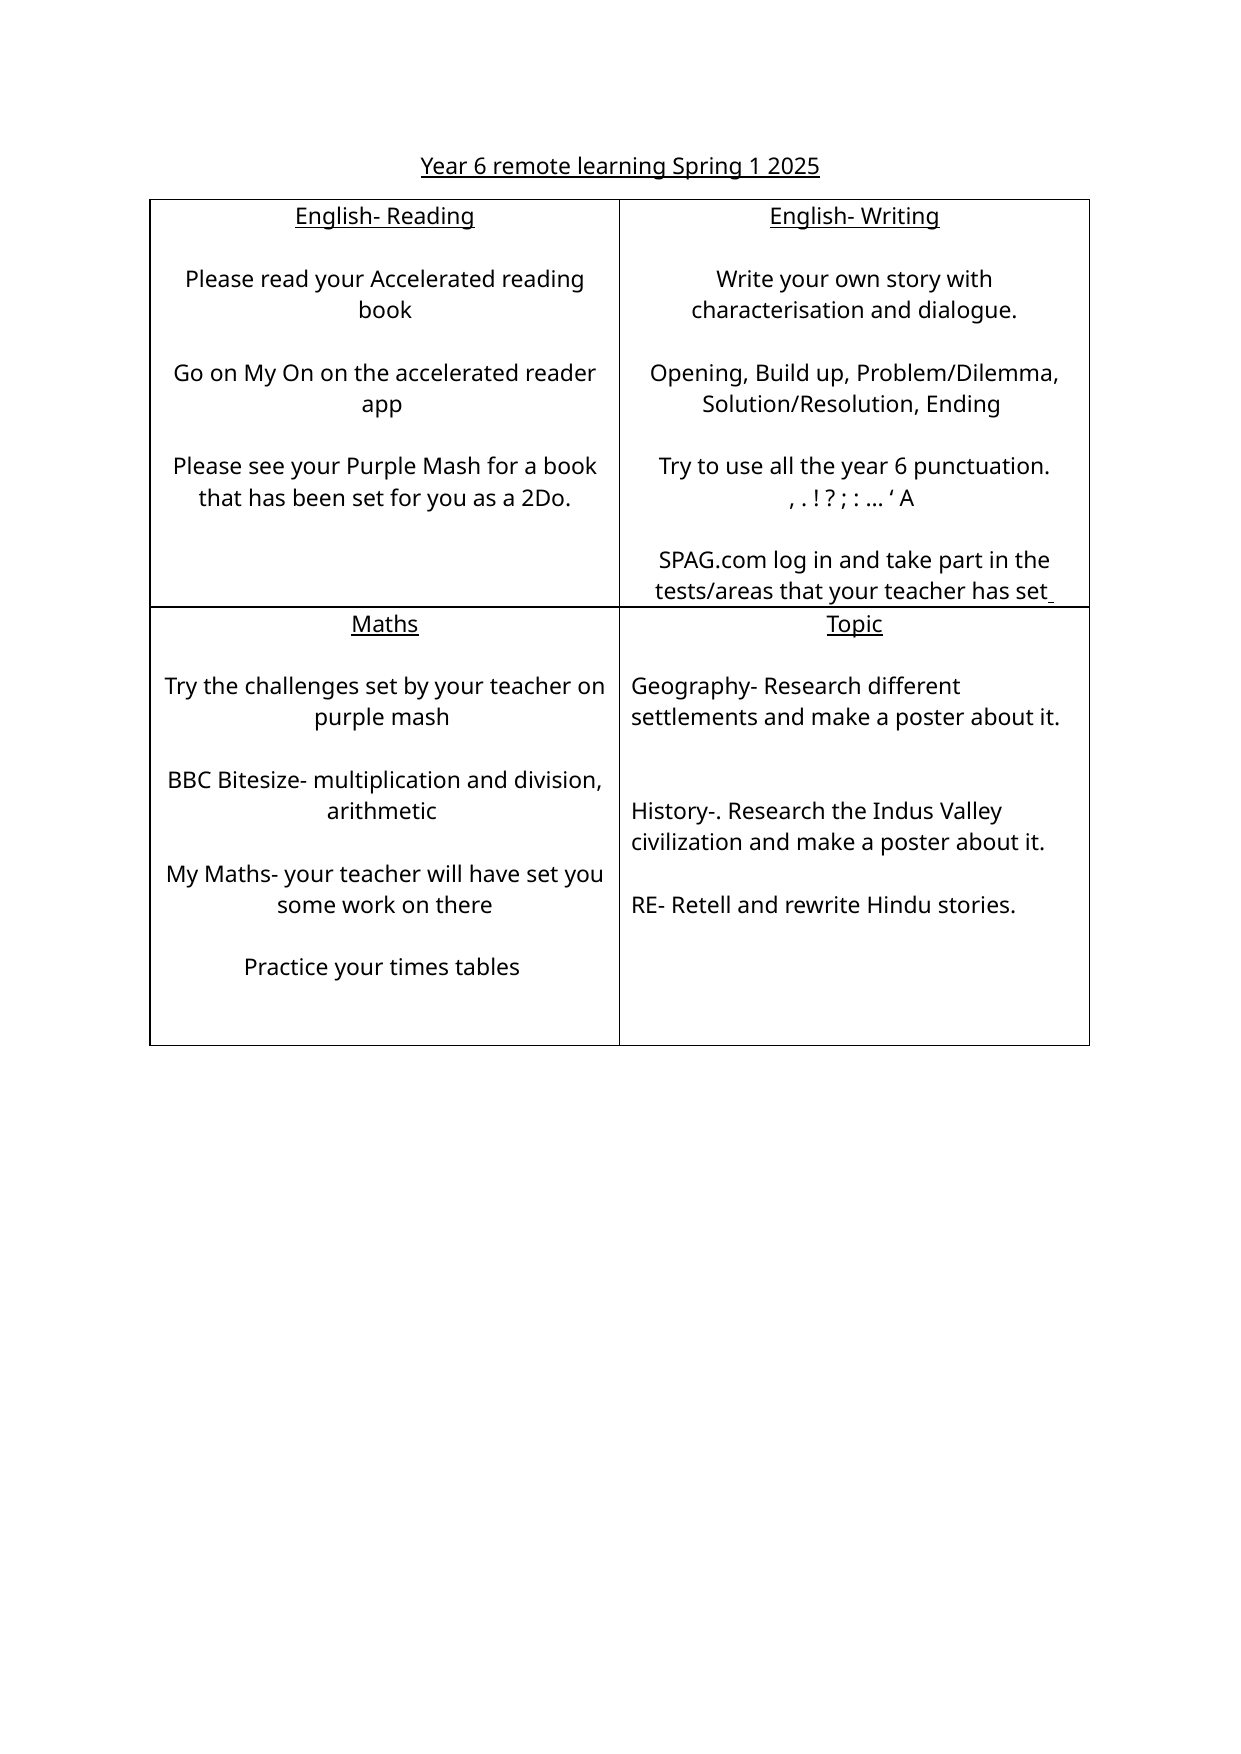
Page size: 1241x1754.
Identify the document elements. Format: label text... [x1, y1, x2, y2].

table_cell Topic Geography- Research different settlements and make a poster about it. History-. Research the Indus Valley civilization and make a poster about it. RE- Retell and rewrite Hindu stories. [620, 608, 1089, 1045]
text Year 6 remote learning Spring 1 2025 [150, 150, 1090, 181]
table_cell Maths Try the challenges set by your teacher on purple mash BBC Bitesize- multiplication and division, arithmetic My Maths- your teacher will have set you some work on there Practice your times tables [151, 608, 619, 1045]
table_header English- Reading Please read your Accelerated reading book Go on My On on the accelerated reader app Please see your Purple Mash for a book that has been set for you as a 2Do. [151, 200, 619, 606]
table_header English- Writing Write your own story with characterisation and dialogue. Opening, Build up, Problem/Dilemma, Solution/Resolution, Ending Try to use all the year 6 punctuation. , . ! ? ; : … ‘ A SPAG.com log in and take part in the tests/areas that your teacher has set [620, 200, 1089, 606]
